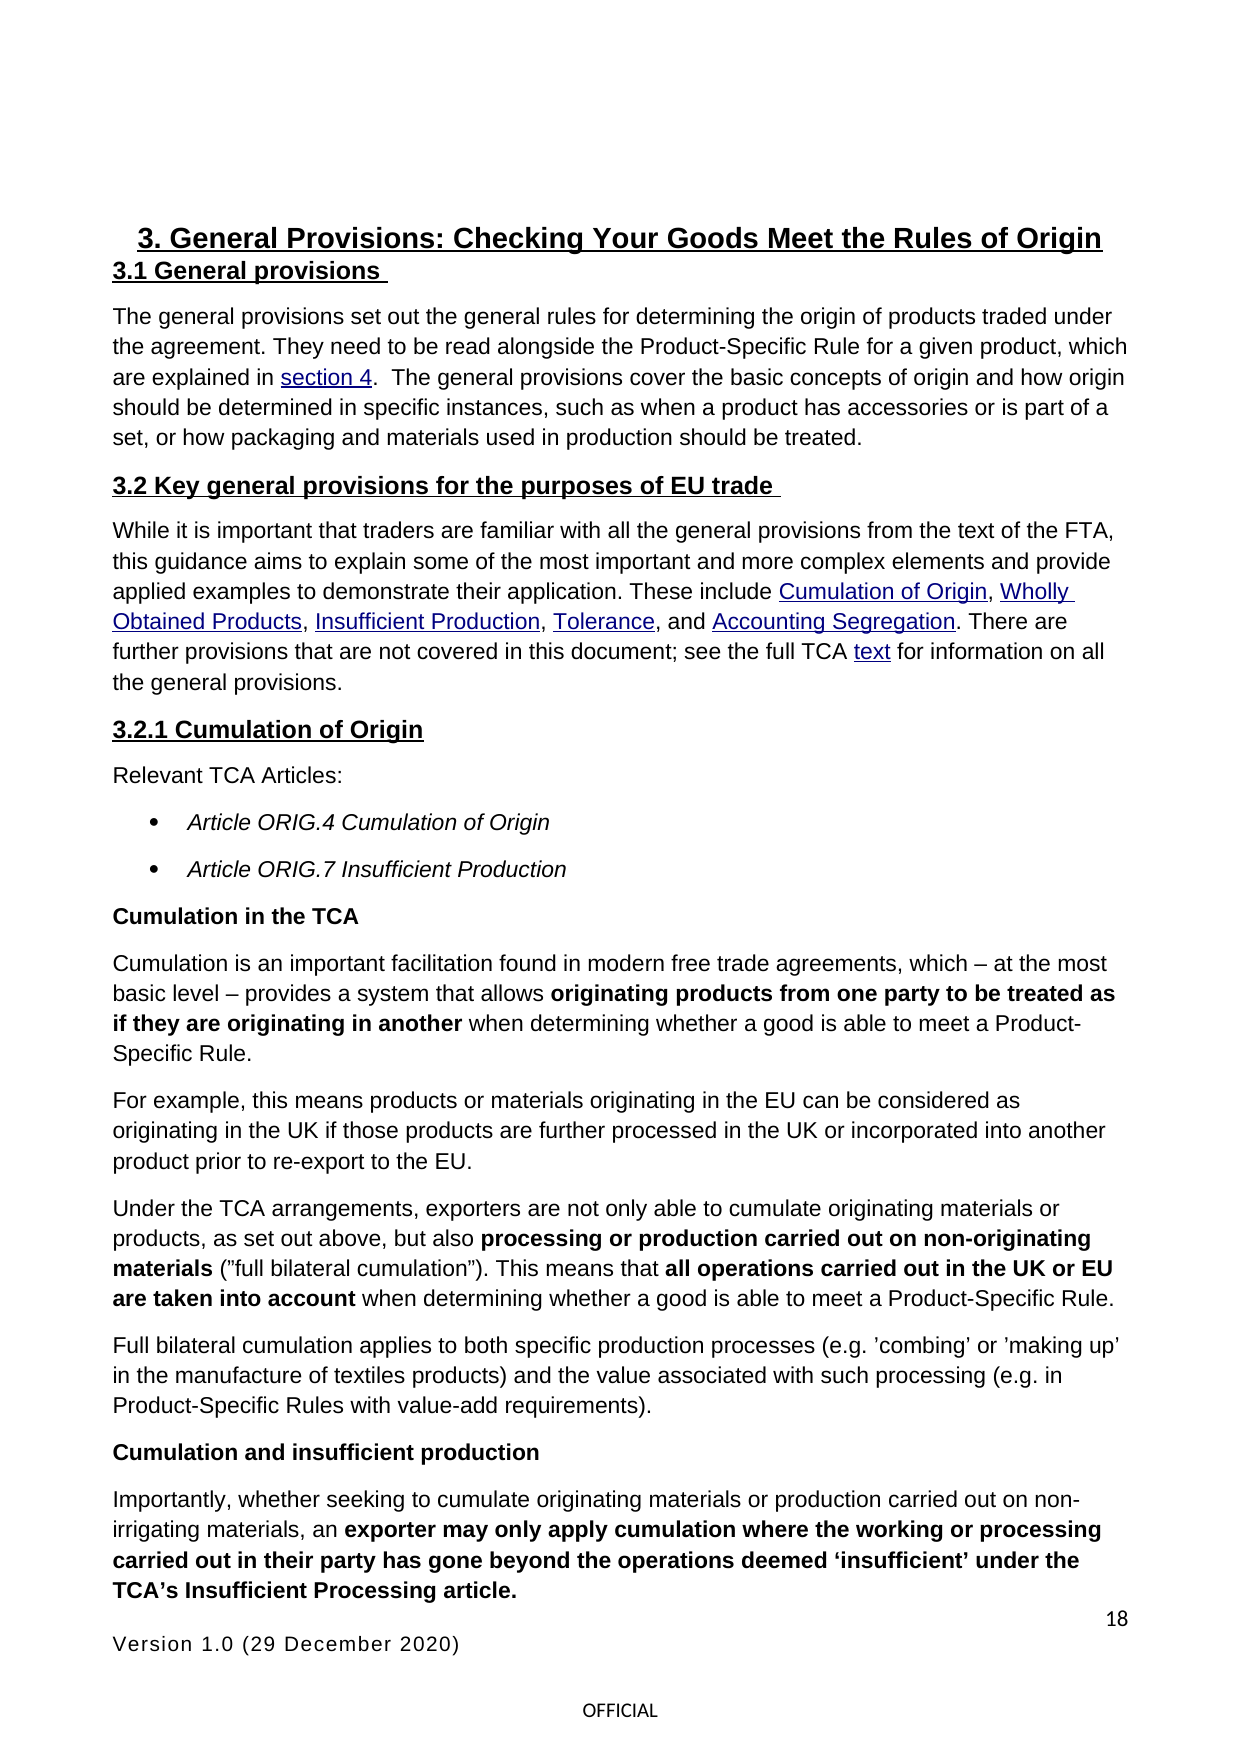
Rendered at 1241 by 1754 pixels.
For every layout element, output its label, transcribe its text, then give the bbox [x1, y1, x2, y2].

text Under the TCA arrangements, exporters are not only able to cumulate originating materials or products, as set out above, but also processing or production carried out on non-originating materials (”full bilateral cumulation”). This means that all operations carried out in the UK or EU are taken into account when determining whether a good is able to meet a Product-Specific Rule. [112, 1194, 1128, 1311]
list Article ORIG.4 Cumulation of Origin [150, 809, 1128, 835]
subtitle 3.2.1 Cumulation of Origin [112, 715, 1128, 744]
text For example, this means products or materials originating in the EU can be considered as originating in the UK if those products are further processed in the UK or incorporated into another product prior to re-export to the EU. [112, 1087, 1128, 1174]
subtitle 3.2 Key general provisions for the purposes of EU trade [112, 471, 1128, 499]
text Cumulation in the TCA [112, 903, 1128, 929]
text While it is important that traders are familiar with all the general provisions from the text of the FTA, this guidance aims to explain some of the most important and more complex elements and provide applied examples to demonstrate their application. These include Cumulation of Origin, Wholly Obtained Products, Insufficient Production, Tolerance, and Accounting Segregation. There are further provisions that are not covered in this document; see the full TCA text for information on all the general provisions. [112, 517, 1128, 695]
subtitle 3.1 General provisions [112, 256, 1128, 285]
list Article ORIG.7 Insufficient Production [150, 856, 1128, 882]
text Cumulation and insufficient production [112, 1439, 1128, 1466]
text The general provisions set out the general rules for determining the origin of products traded under the agreement. They need to be read alongside the Product-Specific Rule for a given product, which are explained in section 4. The general provisions cover the basic concepts of origin and how origin should be determined in specific instances, such as when a product has accessories or is part of a set, or how packaging and materials used in production should be treated. [112, 303, 1128, 450]
text Importantly, whether seeking to cumulate originating materials or production carried out on non-irrigating materials, an exporter may only apply cumulation where the working or processing carried out in their party has gone beyond the operations deemed ‘insufficient’ under the TCA’s Insufficient Processing article. [112, 1486, 1128, 1603]
subtitle 3. General Provisions: Checking Your Goods Meet the Rules of Origin [112, 221, 1128, 254]
text Relevant TCA Articles: [112, 762, 1128, 788]
text Full bilateral cumulation applies to both specific production processes (e.g. ’combing’ or ’making up’ in the manufacture of textiles products) and the value associated with such processing (e.g. in Product-Specific Rules with value-add requirements). [112, 1332, 1128, 1419]
text Cumulation is an important facilitation found in modern free trade agreements, which – at the most basic level – provides a system that allows originating products from one party to be treated as if they are originating in another when determining whether a good is able to meet a Product-Specific Rule. [112, 950, 1128, 1067]
